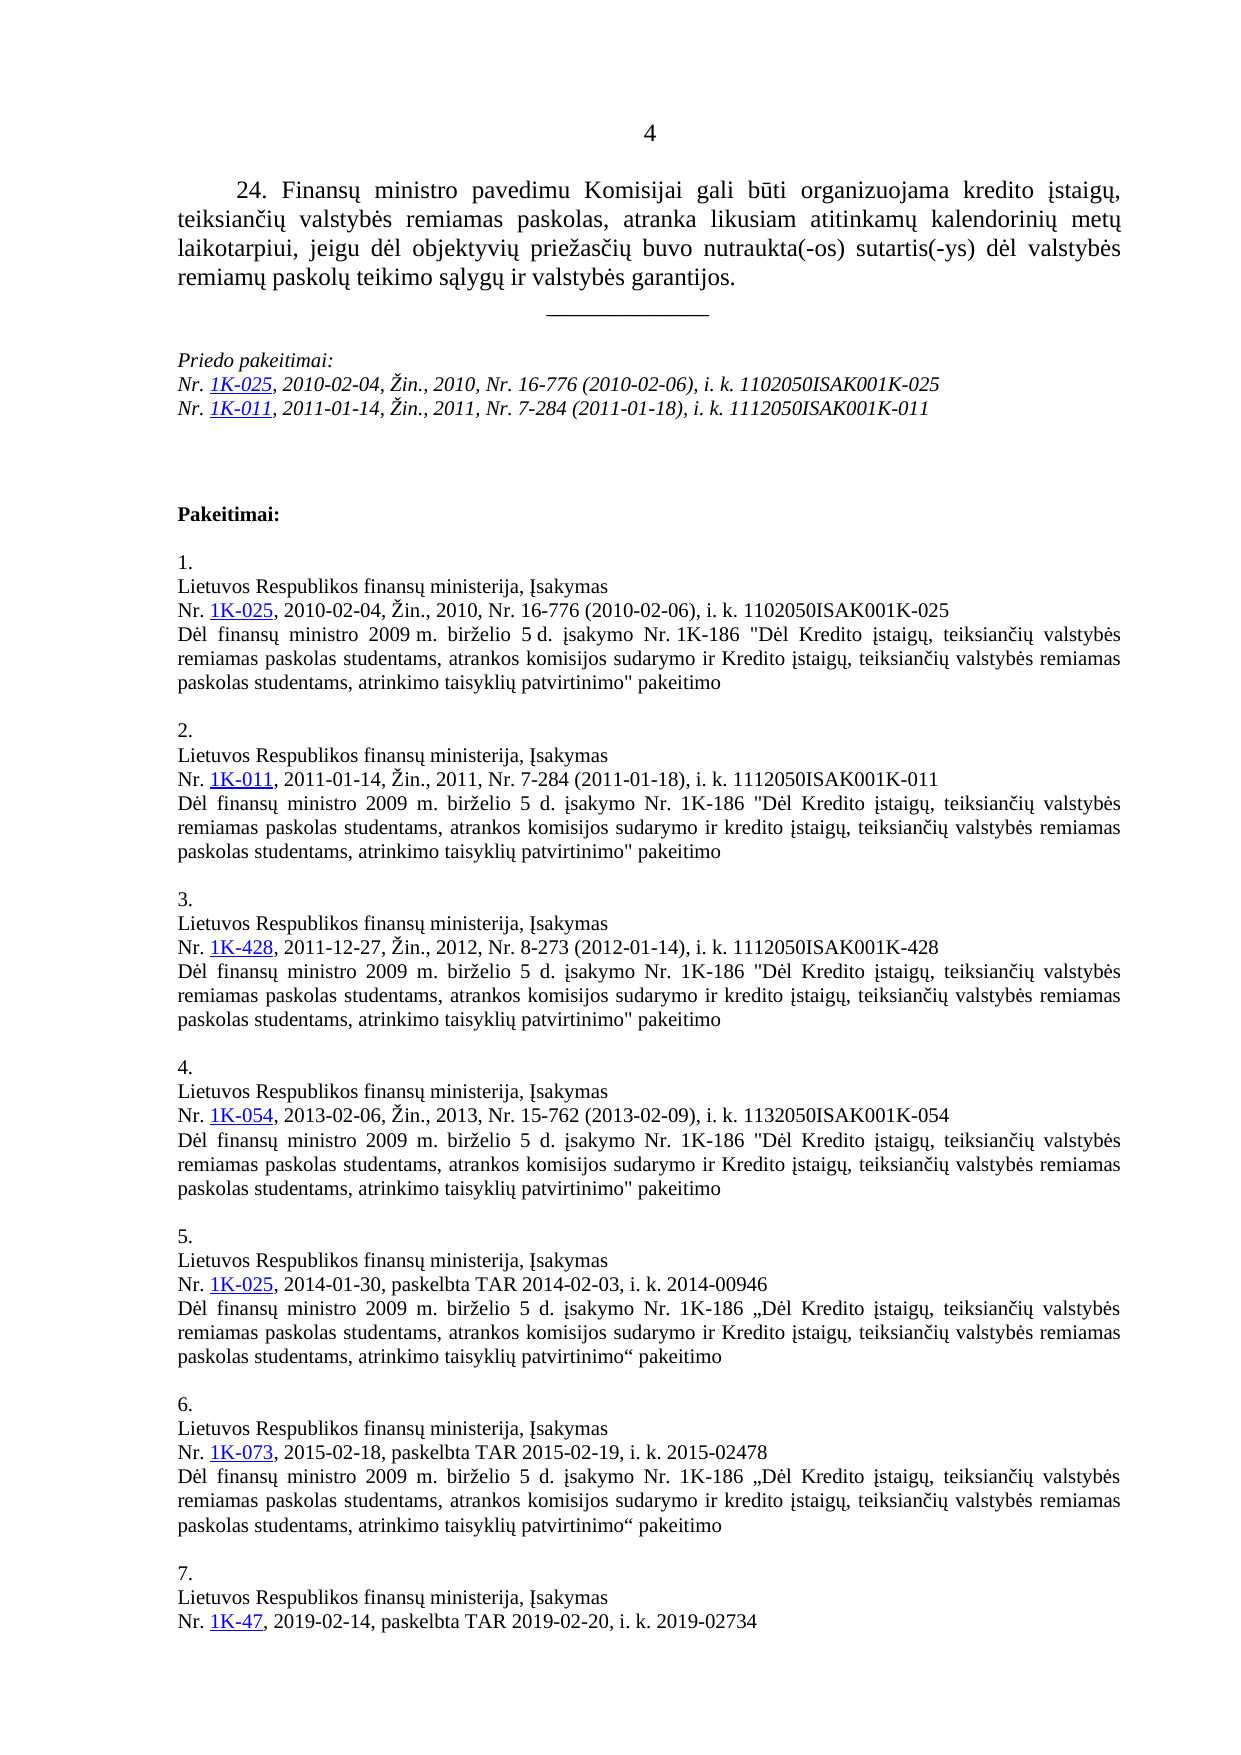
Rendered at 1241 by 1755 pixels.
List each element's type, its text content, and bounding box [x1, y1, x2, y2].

text Lietuvos Respublikos finansų ministerija, Įsakymas [177, 911, 1122, 935]
text Nr. 1K-025, 2010-02-04, Žin., 2010, Nr. 16-776 (2010-02-06), i. k. 1102050ISAK001K-025 [177, 598, 1122, 622]
text Lietuvos Respublikos finansų ministerija, Įsakymas [177, 1585, 1122, 1609]
text _____________ [177, 291, 1122, 319]
text Nr. 1K-428, 2011-12-27, Žin., 2012, Nr. 8-273 (2012-01-14), i. k. 1112050ISAK001K-428 [177, 935, 1122, 959]
text 24. Finansų ministro pavedimu Komisijai gali būti organizuojama kredito įstaigų, teiksiančių valstybės remiamas paskolas, atranka likusiam atitinkamų kalendorinių metų laikotarpiui, jeigu dėl objektyvių priežasčių buvo nutraukta(-os) sutartis(-ys) dėl valstybės remiamų paskolų teikimo sąlygų ir valstybės garantijos. [177, 176, 1122, 291]
text Dėl finansų ministro 2009 m. birželio 5 d. įsakymo Nr. 1K-186 "Dėl Kredito įstaigų, teiksiančių valstybės remiamas paskolas studentams, atrankos komisijos sudarymo ir Kredito įstaigų, teiksiančių valstybės remiamas paskolas studentams, atrinkimo taisyklių patvirtinimo" pakeitimo [177, 622, 1122, 694]
text 3. [177, 887, 1122, 911]
text Dėl finansų ministro 2009 m. birželio 5 d. įsakymo Nr. 1K-186 „Dėl Kredito įstaigų, teiksiančių valstybės remiamas paskolas studentams, atrankos komisijos sudarymo ir Kredito įstaigų, teiksiančių valstybės remiamas paskolas studentams, atrinkimo taisyklių patvirtinimo“ pakeitimo [177, 1296, 1122, 1368]
text Lietuvos Respublikos finansų ministerija, Įsakymas [177, 574, 1122, 598]
text Lietuvos Respublikos finansų ministerija, Įsakymas [177, 1079, 1122, 1103]
text 5. [177, 1224, 1122, 1248]
text Dėl finansų ministro 2009 m. birželio 5 d. įsakymo Nr. 1K-186 "Dėl Kredito įstaigų, teiksiančių valstybės remiamas paskolas studentams, atrankos komisijos sudarymo ir Kredito įstaigų, teiksiančių valstybės remiamas paskolas studentams, atrinkimo taisyklių patvirtinimo" pakeitimo [177, 1127, 1122, 1200]
text 7. [177, 1561, 1122, 1585]
text Lietuvos Respublikos finansų ministerija, Įsakymas [177, 1248, 1122, 1272]
text 4. [177, 1055, 1122, 1079]
text Nr. 1K-025, 2010-02-04, Žin., 2010, Nr. 16-776 (2010-02-06), i. k. 1102050ISAK001K-025 [177, 372, 1122, 396]
text Priedo pakeitimai: [177, 348, 1122, 372]
text Nr. 1K-054, 2013-02-06, Žin., 2013, Nr. 15-762 (2013-02-09), i. k. 1132050ISAK001K-054 [177, 1103, 1122, 1127]
text Dėl finansų ministro 2009 m. birželio 5 d. įsakymo Nr. 1K-186 "Dėl Kredito įstaigų, teiksiančių valstybės remiamas paskolas studentams, atrankos komisijos sudarymo ir kredito įstaigų, teiksiančių valstybės remiamas paskolas studentams, atrinkimo taisyklių patvirtinimo" pakeitimo [177, 959, 1122, 1031]
text Lietuvos Respublikos finansų ministerija, Įsakymas [177, 742, 1122, 767]
text 6. [177, 1392, 1122, 1416]
text Nr. 1K-011, 2011-01-14, Žin., 2011, Nr. 7-284 (2011-01-18), i. k. 1112050ISAK001K-011 [177, 396, 1122, 420]
text Nr. 1K-073, 2015-02-18, paskelbta TAR 2015-02-19, i. k. 2015-02478 [177, 1440, 1122, 1464]
text Dėl finansų ministro 2009 m. birželio 5 d. įsakymo Nr. 1K-186 "Dėl Kredito įstaigų, teiksiančių valstybės remiamas paskolas studentams, atrankos komisijos sudarymo ir kredito įstaigų, teiksiančių valstybės remiamas paskolas studentams, atrinkimo taisyklių patvirtinimo" pakeitimo [177, 791, 1122, 863]
text Nr. 1K-025, 2014-01-30, paskelbta TAR 2014-02-03, i. k. 2014-00946 [177, 1272, 1122, 1296]
text Nr. 1K-47, 2019-02-14, paskelbta TAR 2019-02-20, i. k. 2019-02734 [177, 1609, 1122, 1633]
text Dėl finansų ministro 2009 m. birželio 5 d. įsakymo Nr. 1K-186 „Dėl Kredito įstaigų, teiksiančių valstybės remiamas paskolas studentams, atrankos komisijos sudarymo ir kredito įstaigų, teiksiančių valstybės remiamas paskolas studentams, atrinkimo taisyklių patvirtinimo“ pakeitimo [177, 1464, 1122, 1537]
text 2. [177, 718, 1122, 742]
text Pakeitimai: [177, 502, 1122, 526]
text 1. [177, 550, 1122, 574]
text Nr. 1K-011, 2011-01-14, Žin., 2011, Nr. 7-284 (2011-01-18), i. k. 1112050ISAK001K-011 [177, 767, 1122, 791]
text Lietuvos Respublikos finansų ministerija, Įsakymas [177, 1416, 1122, 1440]
